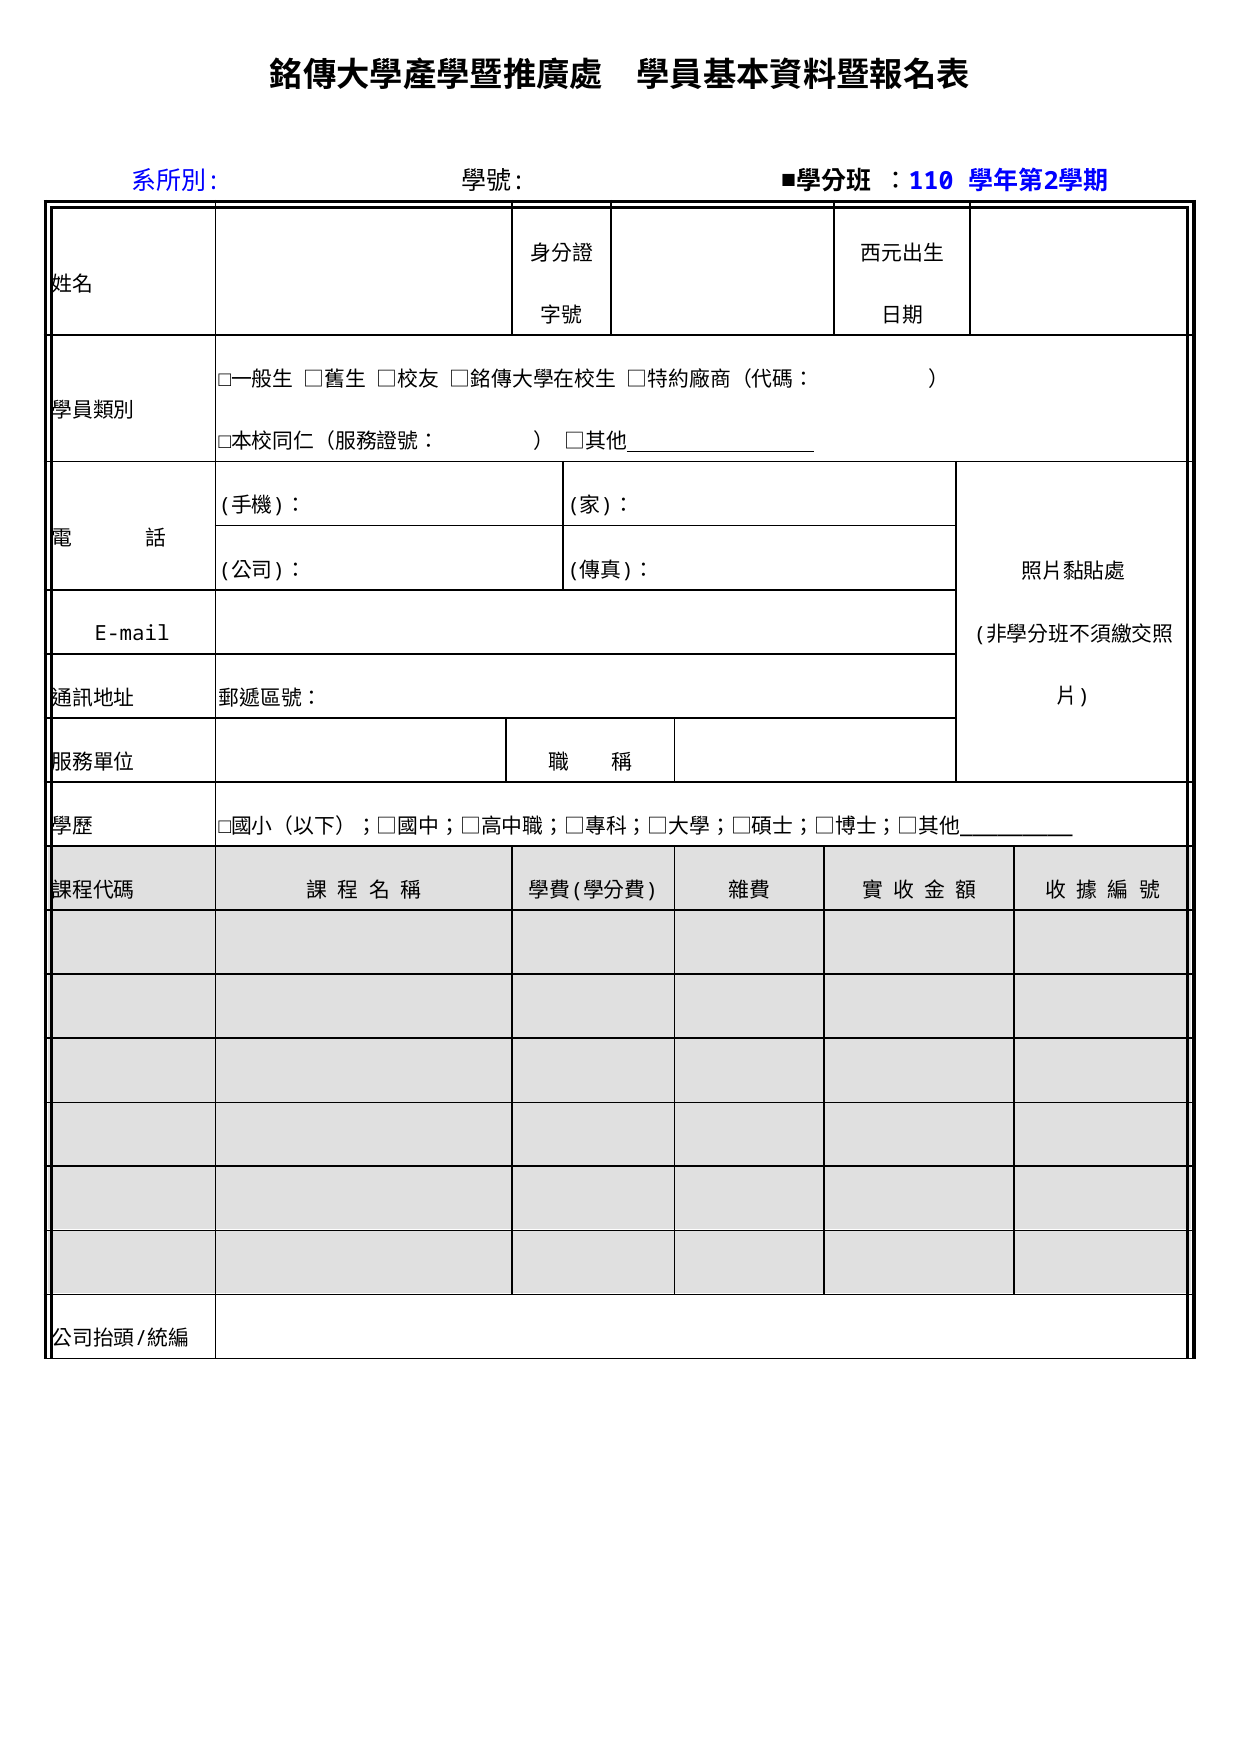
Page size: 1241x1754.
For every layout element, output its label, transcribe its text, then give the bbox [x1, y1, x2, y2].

table_cell [1015, 1103, 1186, 1165]
table_cell [1015, 975, 1186, 1037]
table_cell [216, 1295, 1186, 1358]
table_header [216, 209, 511, 334]
table_cell 學員類別 [53, 336, 215, 461]
text 系所別: 學號: ■學分班 ：110 學年第2學期 [25, 137, 1214, 200]
table_header [971, 203, 1191, 334]
table_cell 服務單位 [53, 719, 215, 781]
table_cell 電 話 [53, 462, 215, 589]
table_cell [53, 1167, 215, 1229]
table_cell 學費(學分費) [513, 847, 674, 909]
table_cell [216, 911, 511, 973]
table_cell E-mail [53, 591, 215, 653]
table_cell 郵遞區號： [216, 655, 955, 717]
table_cell [825, 1231, 1013, 1293]
table_cell [513, 975, 674, 1037]
table_header [971, 209, 1186, 334]
table_cell □一般生 □舊生 □校友 □銘傳大學在校生 □特約廠商（代碼： ） □本校同仁（服務證號： ） □其他 [216, 336, 1186, 461]
table_cell 收 據 編 號 [1015, 847, 1186, 909]
table_cell 課 程 名 稱 [216, 847, 511, 909]
table_cell 雜費 [675, 847, 823, 909]
table_cell [675, 1103, 823, 1165]
table_cell [216, 1103, 511, 1165]
table_cell 照片黏貼處 (非學分班不須繳交照片) [957, 462, 1186, 781]
table_cell [513, 1039, 674, 1101]
table_cell (家)： [564, 462, 919, 525]
table_cell [216, 1231, 511, 1293]
table_cell [216, 719, 505, 781]
table_cell [513, 911, 674, 973]
table_header [612, 209, 833, 334]
table_cell [216, 591, 955, 653]
table_cell [216, 975, 511, 1037]
table_cell [53, 1039, 215, 1101]
table_cell [216, 1039, 511, 1101]
table_header 西元出生 日期 [835, 209, 969, 334]
table_cell (手機)： [216, 462, 562, 525]
table_cell [1015, 1039, 1186, 1101]
table_cell [513, 1231, 674, 1293]
table_cell [675, 719, 919, 781]
table_cell 實 收 金 額 [825, 847, 1013, 909]
table_cell [919, 526, 955, 589]
table_cell [53, 1231, 215, 1293]
table_cell [825, 975, 1013, 1037]
table_cell 通訊地址 [53, 655, 215, 717]
table_cell [919, 719, 955, 781]
table_header 姓名 [48, 203, 215, 334]
table_cell 課程代碼 [53, 847, 215, 909]
table_cell 職 稱 [507, 719, 674, 781]
table_cell □國小（以下）；□國中；□高中職；□專科；□大學；□碩士；□博士；□其他_________ [216, 783, 1186, 845]
table_cell (公司)： [216, 526, 562, 589]
table_cell [1015, 1231, 1186, 1293]
table_cell (傳真)： [564, 526, 919, 589]
table_cell [675, 1231, 823, 1293]
table_cell [675, 911, 823, 973]
table_cell [1015, 1167, 1186, 1229]
table_cell [216, 1167, 511, 1229]
table_cell [53, 975, 215, 1037]
table_cell [825, 1103, 1013, 1165]
table_cell 學歷 [53, 783, 215, 845]
table_cell [53, 1103, 215, 1165]
table_cell [513, 1103, 674, 1165]
table_cell [53, 911, 215, 973]
table_header 身分證 字號 [513, 209, 610, 334]
table_cell [513, 1167, 674, 1229]
table_cell 公司抬頭/統編 [53, 1295, 215, 1358]
table_cell [825, 911, 1013, 973]
table_cell [675, 1167, 823, 1229]
table_cell [825, 1167, 1013, 1229]
table_cell [1015, 911, 1186, 973]
table_cell [919, 462, 955, 525]
table_cell [675, 1039, 823, 1101]
table_cell [675, 975, 823, 1037]
table_cell [825, 1039, 1013, 1101]
